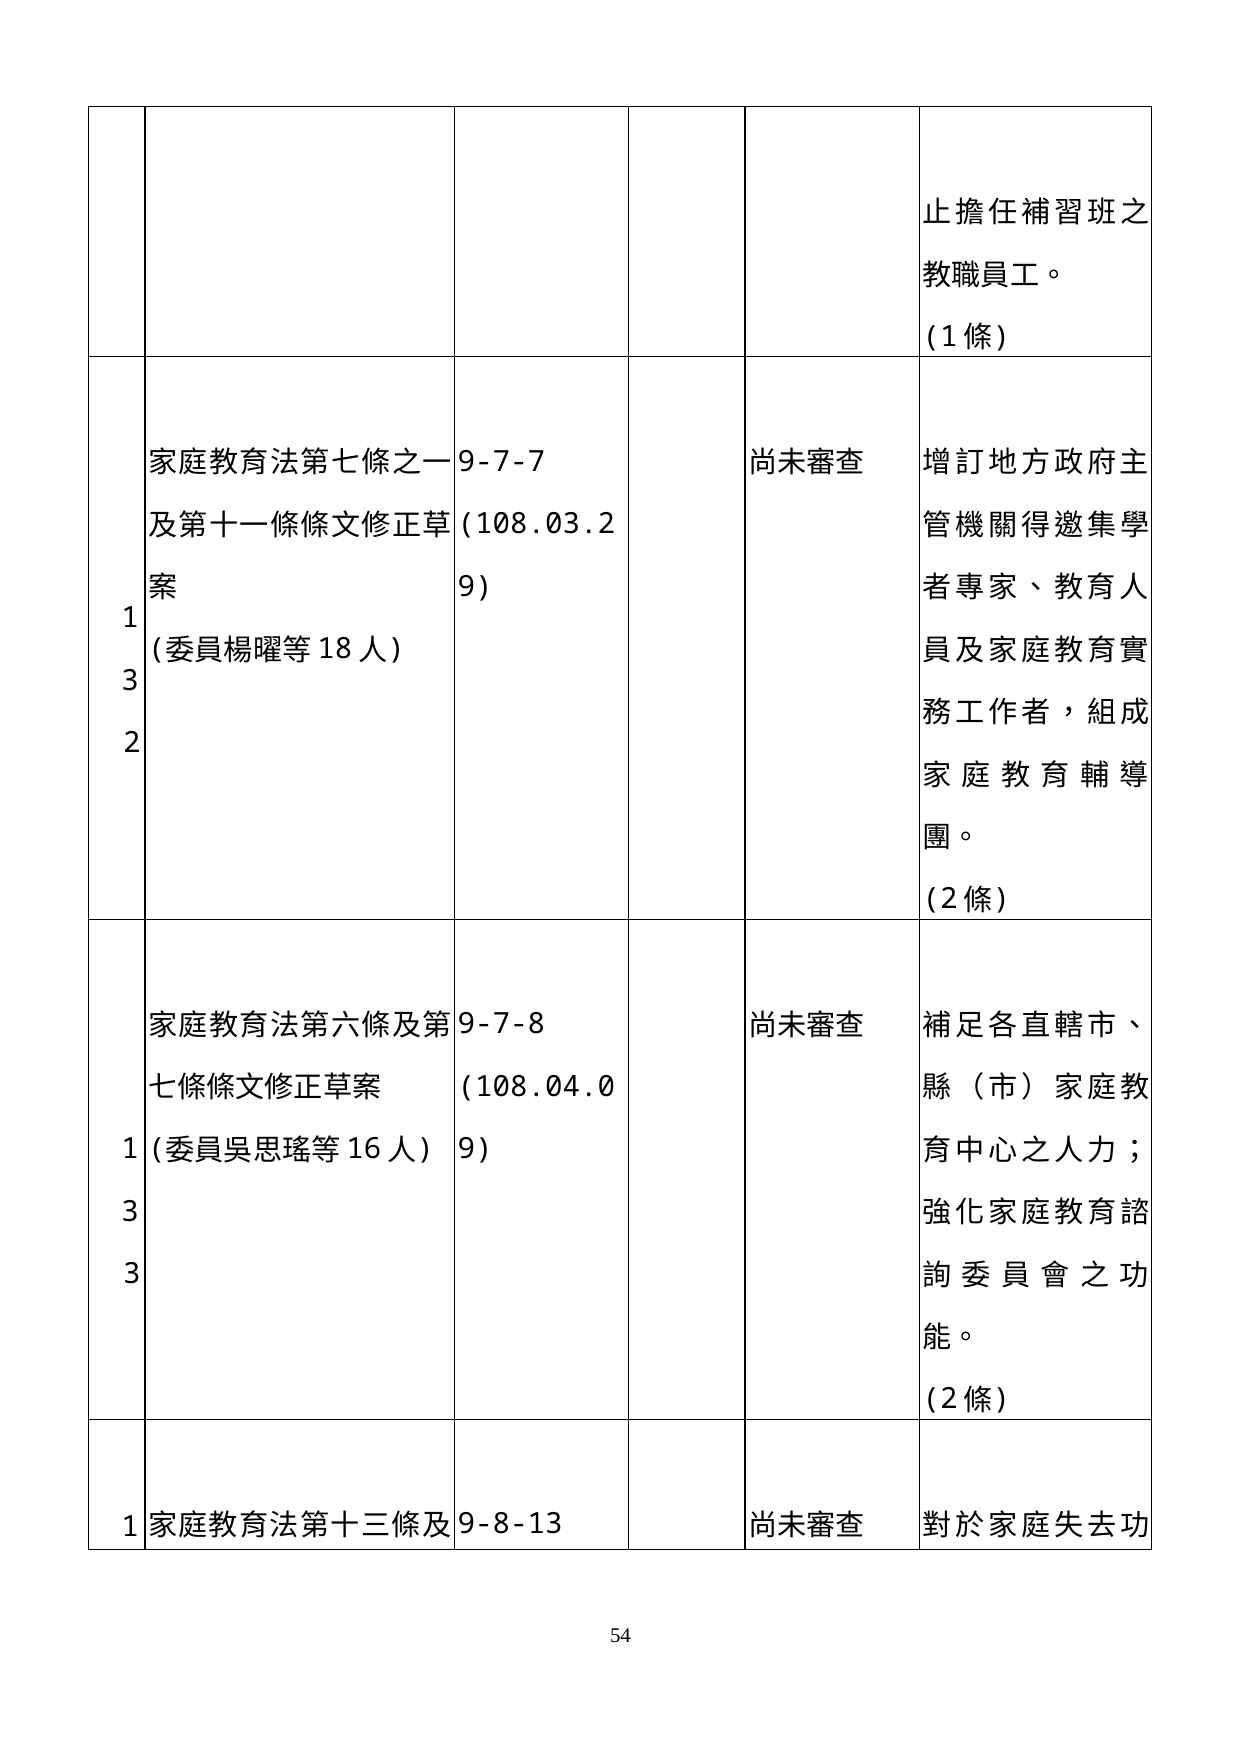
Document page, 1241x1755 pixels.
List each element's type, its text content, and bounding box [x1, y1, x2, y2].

table_cell 對於家庭失去功 [920, 1420, 1151, 1549]
table_cell [629, 107, 744, 356]
table_cell 9-8-13 [455, 1420, 628, 1549]
table_cell 9-7-8 (108.04.09) [455, 920, 628, 1418]
table_cell [629, 1420, 744, 1549]
table_cell 家庭教育法第七條之一及第十一條條文修正草案 (委員楊曜等18人) [146, 357, 454, 918]
table_cell 尚未審查 [746, 1420, 919, 1549]
table_cell [89, 357, 144, 918]
table_cell 9-7-7 (108.03.29) [455, 357, 628, 918]
table_cell 止擔任補習班之教職員工。 (1條) [920, 107, 1151, 356]
table_cell [455, 107, 628, 356]
table_cell 家庭教育法第十三條及 [146, 1420, 454, 1549]
table_cell [89, 107, 144, 356]
table_cell [89, 920, 144, 1418]
table_cell [89, 1420, 144, 1549]
table_cell 增訂地方政府主管機關得邀集學者專家、教育人員及家庭教育實務工作者，組成家庭教育輔導團。 (2條) [920, 357, 1151, 918]
table_cell 家庭教育法第六條及第七條條文修正草案 (委員吳思瑤等16人) [146, 920, 454, 1418]
table_cell 尚未審查 [746, 920, 919, 1418]
table_cell 尚未審查 [746, 357, 919, 918]
table_cell [146, 107, 454, 356]
table_cell [629, 357, 744, 918]
table_cell [746, 107, 919, 356]
table_cell 補足各直轄市、縣（市）家庭教育中心之人力；強化家庭教育諮詢委員會之功能。 (2條) [920, 920, 1151, 1418]
table_cell [629, 920, 744, 1418]
